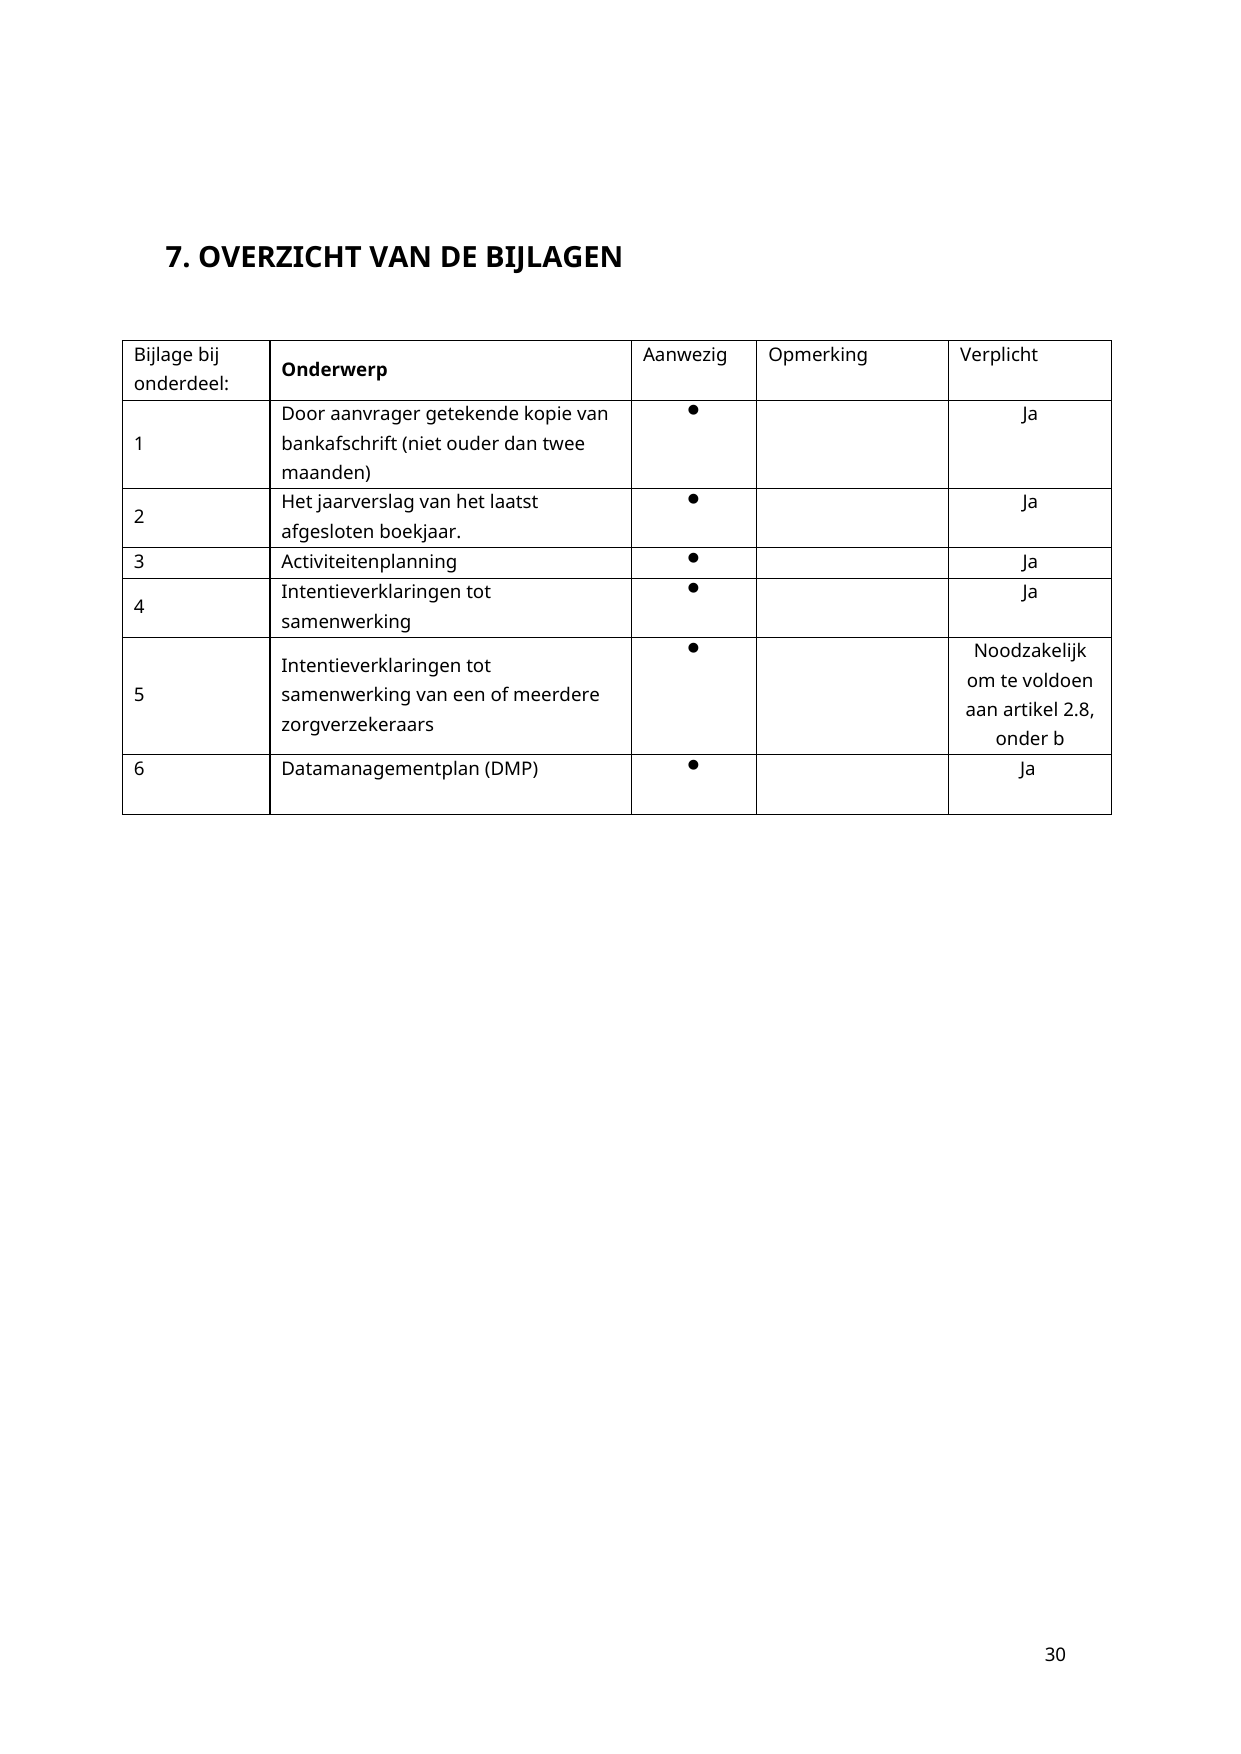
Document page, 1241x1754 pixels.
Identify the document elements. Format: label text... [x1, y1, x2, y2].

table_header Opmerking [757, 341, 948, 399]
table_header Aanwezig [632, 341, 756, 399]
table_cell Ja [949, 579, 1111, 637]
table_cell Het jaarverslag van het laatst afgesloten boekjaar. [271, 489, 631, 547]
table_cell  [632, 489, 756, 547]
table_cell Activiteitenplanning [271, 548, 631, 578]
table_cell 4 [123, 579, 269, 637]
table_cell [757, 489, 948, 547]
table_cell  [632, 579, 756, 637]
table_cell [757, 579, 948, 637]
table_cell 2 [123, 489, 269, 547]
table_cell Ja [949, 548, 1111, 578]
table_cell [757, 755, 948, 813]
table_cell  [632, 548, 756, 578]
table_cell [757, 401, 948, 488]
table_header Onderwerp [271, 341, 631, 399]
table_cell  [632, 638, 756, 754]
table_cell Ja [949, 755, 1111, 813]
table_cell [757, 548, 948, 578]
table_cell [757, 638, 948, 754]
table_cell 6 [123, 755, 269, 813]
table_cell Noodzakelijk om te voldoen aan artikel 2.8, onder b [949, 638, 1111, 754]
table_cell Intentieverklaringen tot samenwerking [271, 579, 631, 637]
table_header Bijlage bij onderdeel: [123, 341, 269, 399]
table_cell Intentieverklaringen tot samenwerking van een of meerdere zorgverzekeraars [271, 638, 631, 754]
table_header Verplicht [949, 341, 1111, 399]
table_cell 5 [123, 638, 269, 754]
table_cell Datamanagementplan (DMP) [271, 755, 631, 813]
text 7. OVERZICHT VAN DE BIJLAGEN [165, 236, 1066, 276]
table_cell 3 [123, 548, 269, 578]
table_cell  [632, 401, 756, 488]
table_cell 1 [123, 401, 269, 488]
table_cell Ja [949, 401, 1111, 488]
table_cell Ja [949, 489, 1111, 547]
table_cell Door aanvrager getekende kopie van bankafschrift (niet ouder dan twee maanden) [271, 401, 631, 488]
table_cell  [632, 755, 756, 813]
